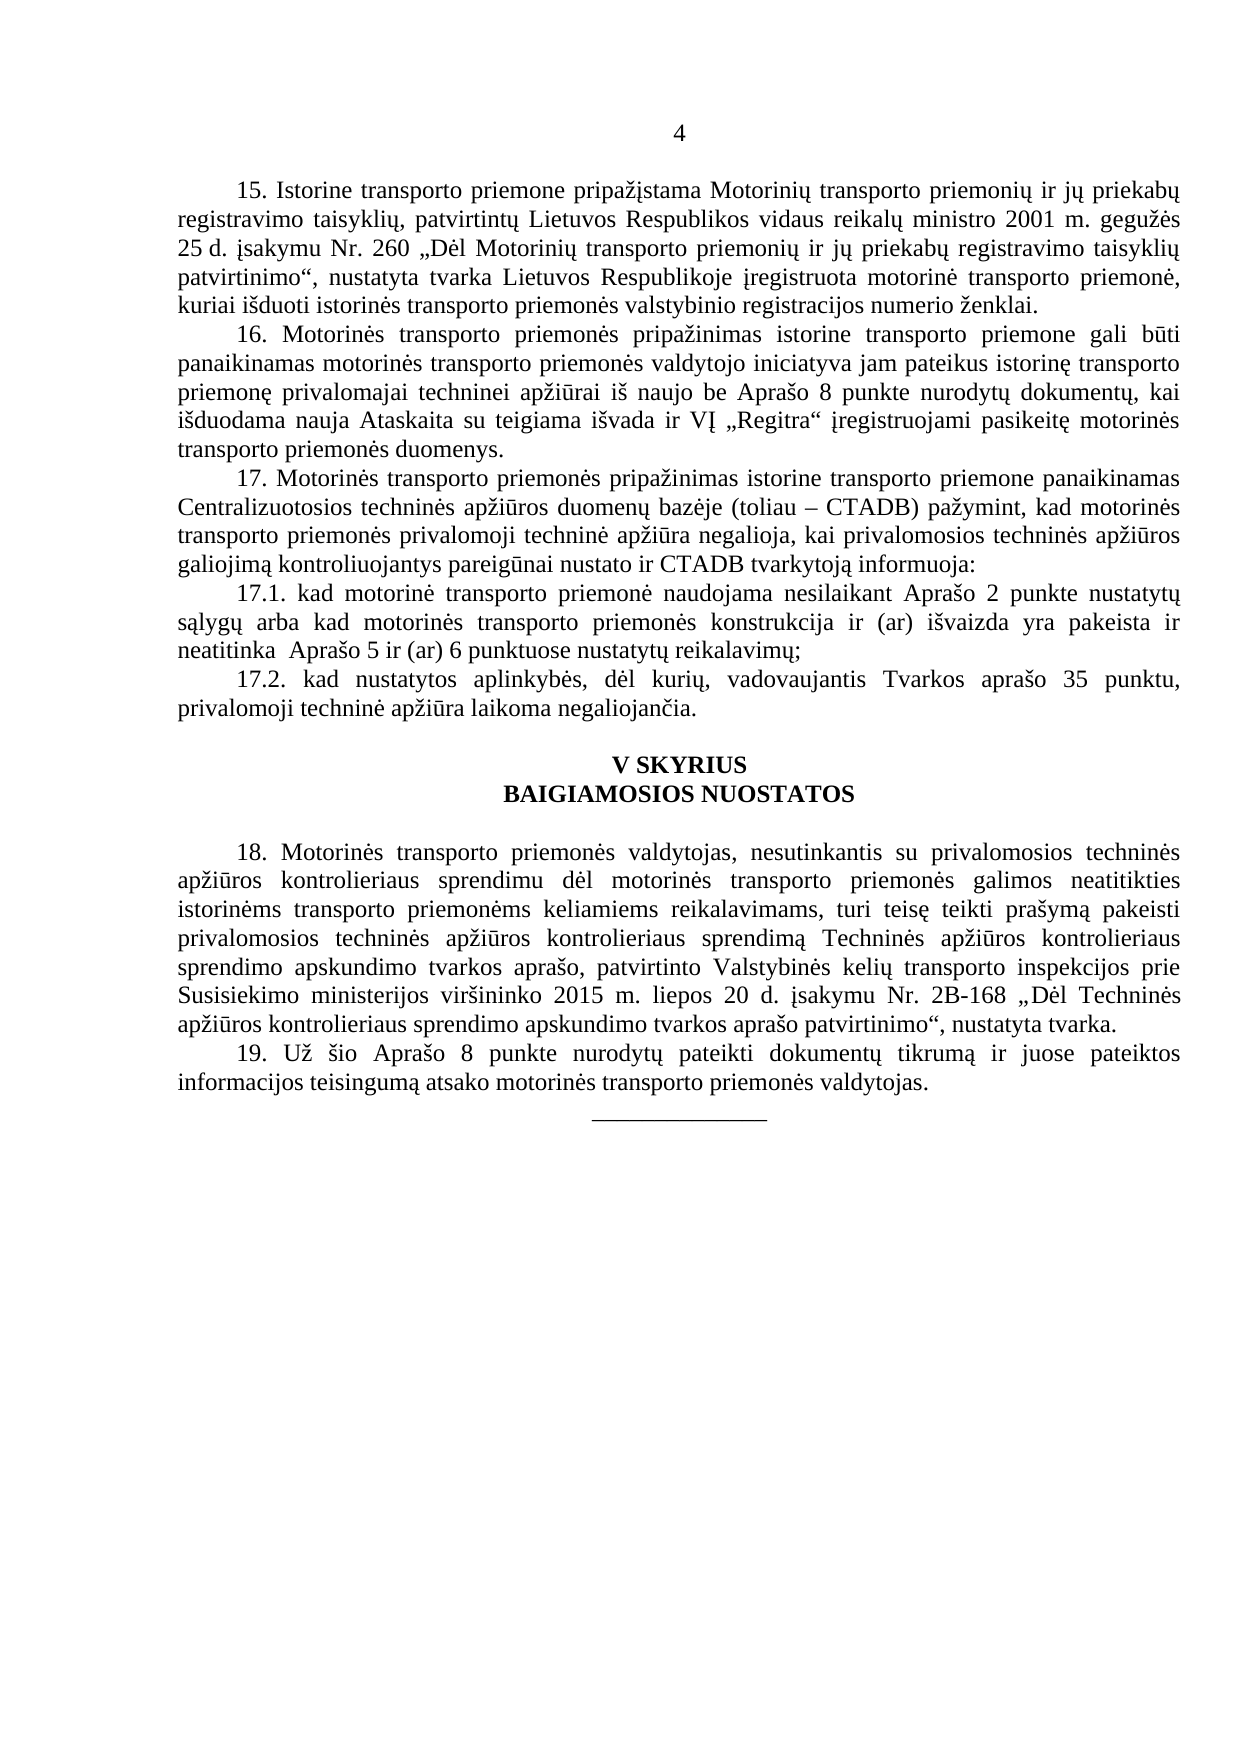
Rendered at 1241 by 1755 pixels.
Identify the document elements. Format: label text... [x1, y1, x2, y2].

text 17.1. kad motorinė transporto priemonė naudojama nesilaikant Aprašo 2 punkte nustatytų sąlygų arba kad motorinės transporto priemonės konstrukcija ir (ar) išvaizda yra pakeista ir neatitinka Aprašo 5 ir (ar) 6 punktuose nustatytų reikalavimų; [177, 578, 1181, 664]
text V SKYRIUS [177, 751, 1181, 779]
text ______________ [177, 1096, 1181, 1124]
text 16. Motorinės transporto priemonės pripažinimas istorine transporto priemone gali būti panaikinamas motorinės transporto priemonės valdytojo iniciatyva jam pateikus istorinę transporto priemonę privalomajai techninei apžiūrai iš naujo be Aprašo 8 punkte nurodytų dokumentų, kai išduodama nauja Ataskaita su teigiama išvada ir VĮ „Regitra“ įregistruojami pasikeitę motorinės transporto priemonės duomenys. [177, 319, 1181, 463]
text 17.2. kad nustatytos aplinkybės, dėl kurių, vadovaujantis Tvarkos aprašo 35 punktu, privalomoji techninė apžiūra laikoma negaliojančia. [177, 664, 1181, 722]
text 19. Už šio Aprašo 8 punkte nurodytų pateikti dokumentų tikrumą ir juose pateiktos informacijos teisingumą atsako motorinės transporto priemonės valdytojas. [177, 1038, 1181, 1096]
text 17. Motorinės transporto priemonės pripažinimas istorine transporto priemone panaikinamas Centralizuotosios techninės apžiūros duomenų bazėje (toliau – CTADB) pažymint, kad motorinės transporto priemonės privalomoji techninė apžiūra negalioja, kai privalomosios techninės apžiūros galiojimą kontroliuojantys pareigūnai nustato ir CTADB tvarkytoją informuoja: [177, 463, 1181, 578]
text BAIGIAMOSIOS NUOSTATOS [177, 779, 1181, 808]
text 15. Istorine transporto priemone pripažįstama Motorinių transporto priemonių ir jų priekabų registravimo taisyklių, patvirtintų Lietuvos Respublikos vidaus reikalų ministro 2001 m. gegužės 25 d. įsakymu Nr. 260 „Dėl Motorinių transporto priemonių ir jų priekabų registravimo taisyklių patvirtinimo“, nustatyta tvarka Lietuvos Respublikoje įregistruota motorinė transporto priemonė, kuriai išduoti istorinės transporto priemonės valstybinio registracijos numerio ženklai. [177, 176, 1181, 319]
text 18. Motorinės transporto priemonės valdytojas, nesutinkantis su privalomosios techninės apžiūros kontrolieriaus sprendimu dėl motorinės transporto priemonės galimos neatitikties istorinėms transporto priemonėms keliamiems reikalavimams, turi teisę teikti prašymą pakeisti privalomosios techninės apžiūros kontrolieriaus sprendimą Techninės apžiūros kontrolieriaus sprendimo apskundimo tvarkos aprašo, patvirtinto Valstybinės kelių transporto inspekcijos prie Susisiekimo ministerijos viršininko 2015 m. liepos 20 d. įsakymu Nr. 2B-168 „Dėl Techninės apžiūros kontrolieriaus sprendimo apskundimo tvarkos aprašo patvirtinimo“, nustatyta tvarka. [177, 837, 1181, 1038]
